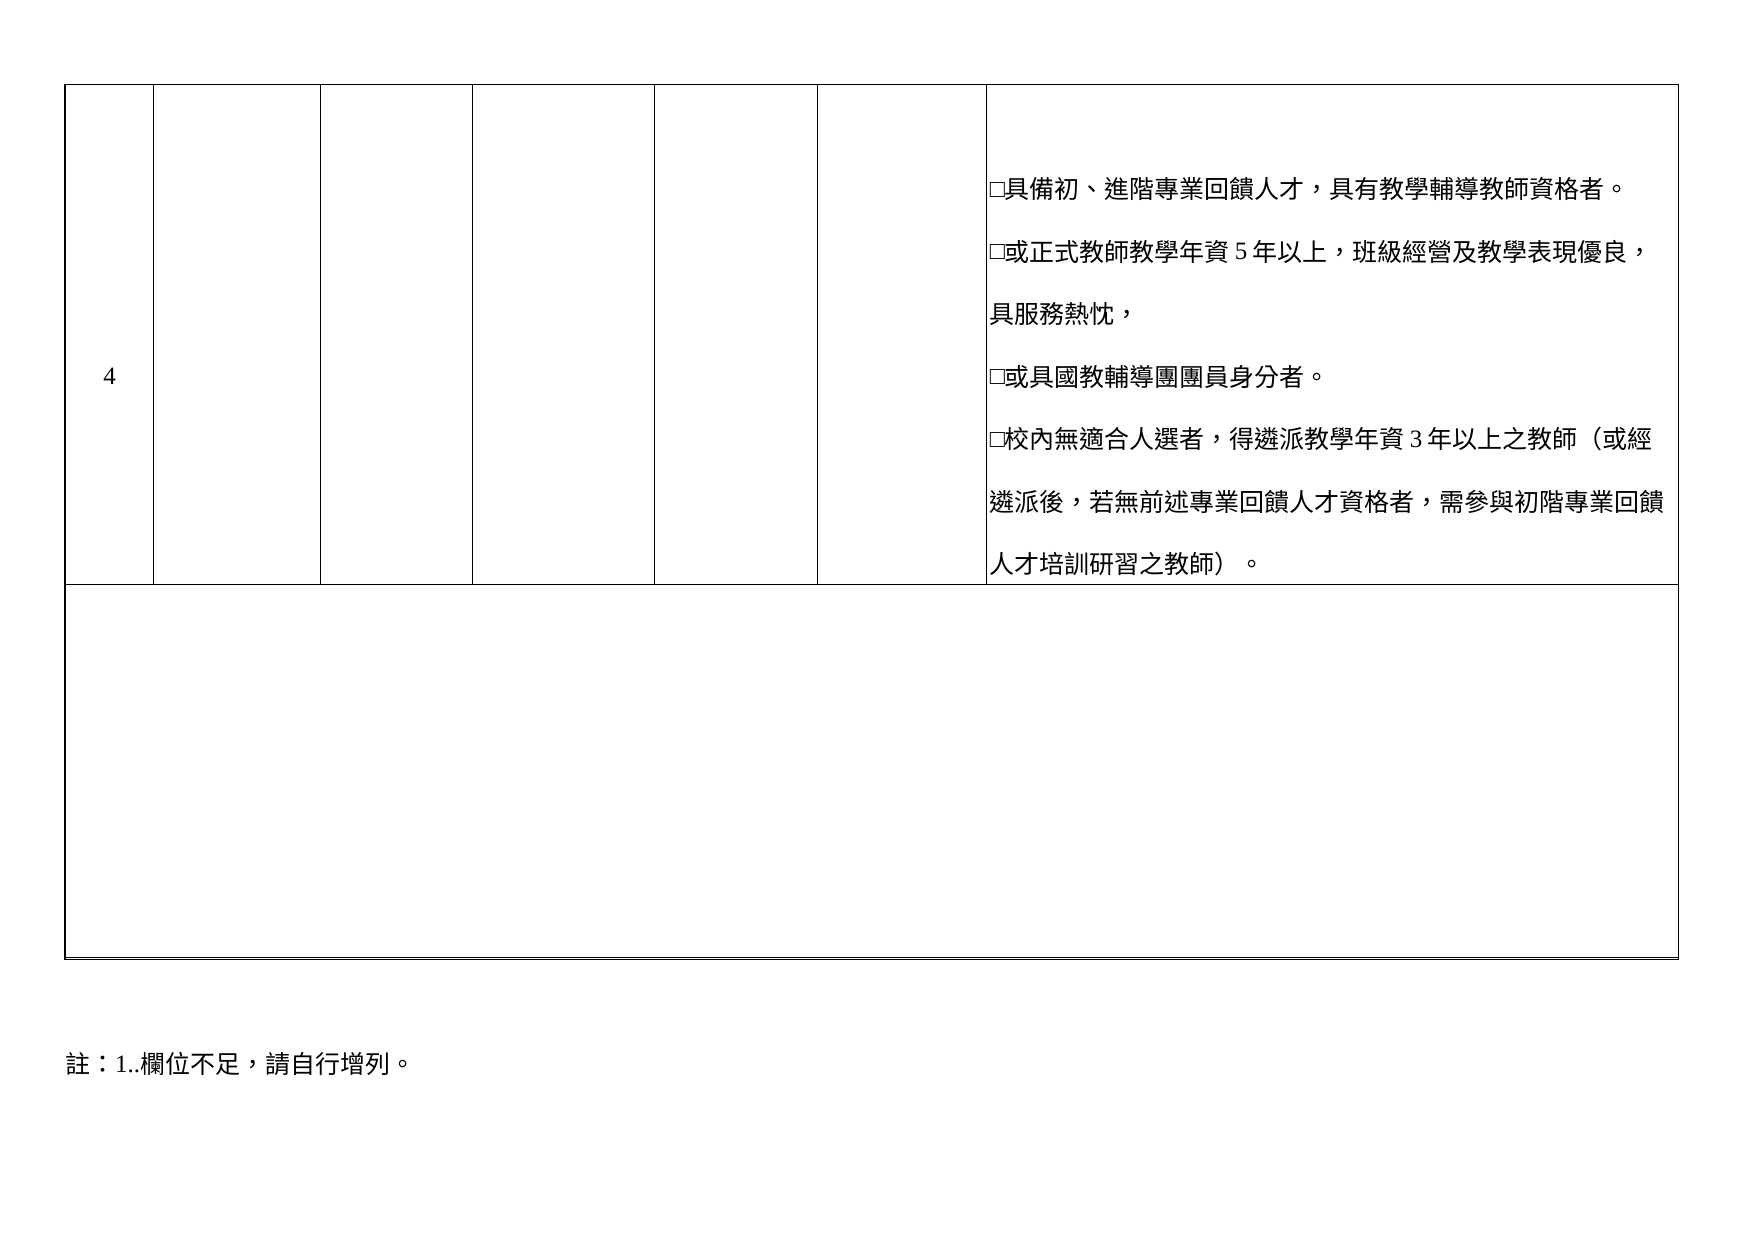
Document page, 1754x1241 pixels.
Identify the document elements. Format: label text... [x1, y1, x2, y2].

table_cell [818, 85, 986, 584]
table_cell □具備初、進階專業回饋人才，具有教學輔導教師資格者。 □或正式教師教學年資5年以上，班級經營及教學表現優良，具服務熱忱， □或具國教輔導團團員身分者。 □校內無適合人選者，得遴派教學年資3年以上之教師（或經遴派後，若無前述專業回饋人才資格者，需參與初階專業回饋人才培訓研習之教師）。 [987, 85, 1678, 584]
table_cell [321, 85, 472, 584]
table_cell 4 [66, 85, 153, 584]
table_cell [154, 85, 320, 584]
table_cell [655, 85, 817, 584]
table_cell [66, 585, 1678, 957]
text 註：1..欄位不足，請自行增列。 [65, 1021, 1679, 1084]
table_cell [473, 85, 654, 584]
